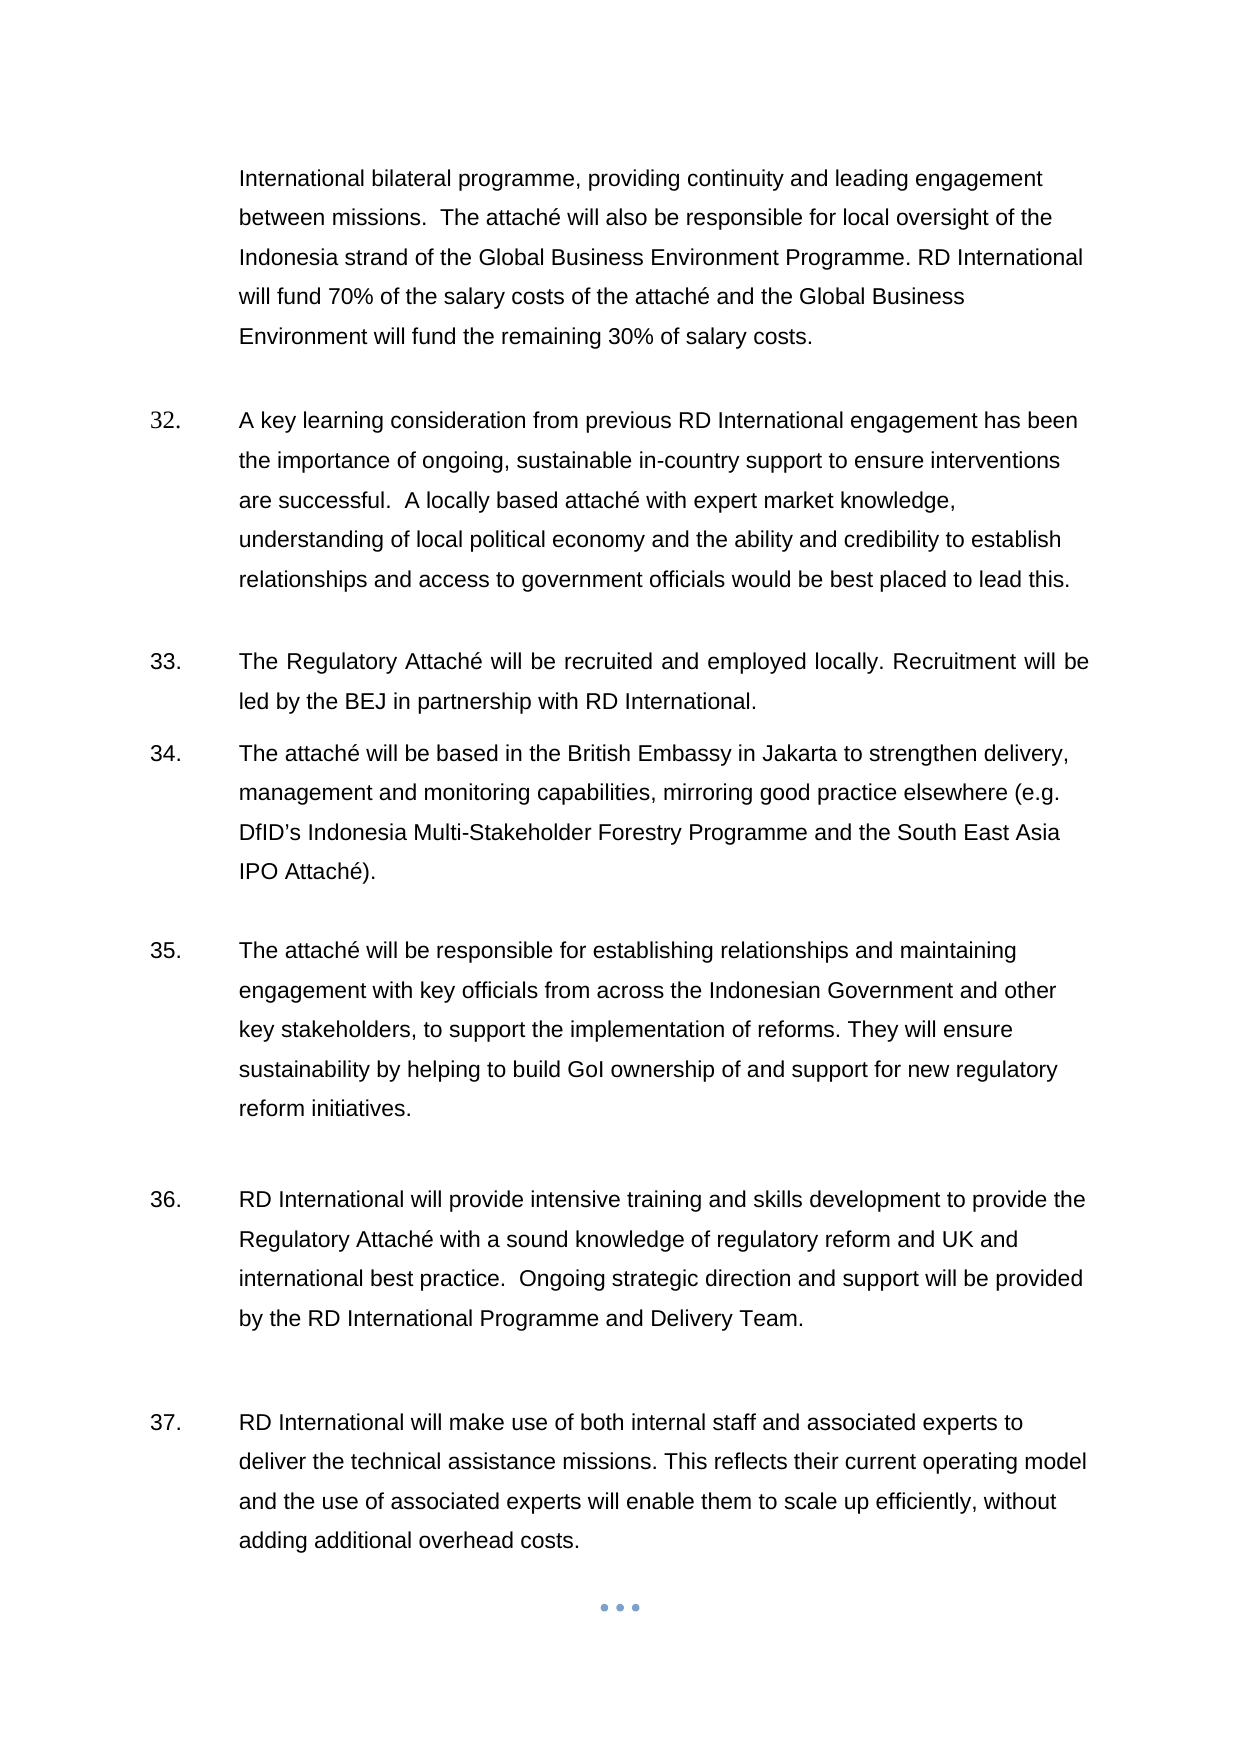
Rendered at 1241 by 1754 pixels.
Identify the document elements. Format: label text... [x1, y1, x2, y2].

list RD International will provide intensive training and skills development to provide the Regulatory Attaché with a sound knowledge of regulatory reform and UK and international best practice. Ongoing strategic direction and support will be provided by the RD International Programme and Delivery Team. [150, 1186, 1095, 1331]
list International bilateral programme, providing continuity and leading engagement between missions. The attaché will also be responsible for local oversight of the Indonesia strand of the Global Business Environment Programme. RD International will fund 70% of the salary costs of the attaché and the Global Business Environment will fund the remaining 30% of salary costs. [150, 165, 1095, 349]
list A key learning consideration from previous RD International engagement has been the importance of ongoing, sustainable in-country support to ensure interventions are successful. A locally based attaché with expert market knowledge, understanding of local political economy and the ability and credibility to establish relationships and access to government officials would be best placed to lead this. [150, 405, 1095, 592]
list The attaché will be responsible for establishing relationships and maintaining engagement with key officials from across the Indonesian Government and other key stakeholders, to support the implementation of reforms. They will ensure sustainability by helping to build GoI ownership of and support for new regulatory reform initiatives. [150, 937, 1095, 1121]
list RD International will make use of both internal staff and associated experts to deliver the technical assistance missions. This reflects their current operating model and the use of associated experts will enable them to scale up efficiently, without adding additional overhead costs. [150, 1409, 1095, 1554]
list The Regulatory Attaché will be recruited and employed locally. Recruitment will be led by the BEJ in partnership with RD International. [150, 648, 1090, 714]
list The attaché will be based in the British Embassy in Jakarta to strengthen delivery, management and monitoring capabilities, mirroring good practice elsewhere (e.g. DfID’s Indonesia Multi-Stakeholder Forestry Programme and the South East Asia IPO Attaché). [150, 740, 1090, 884]
